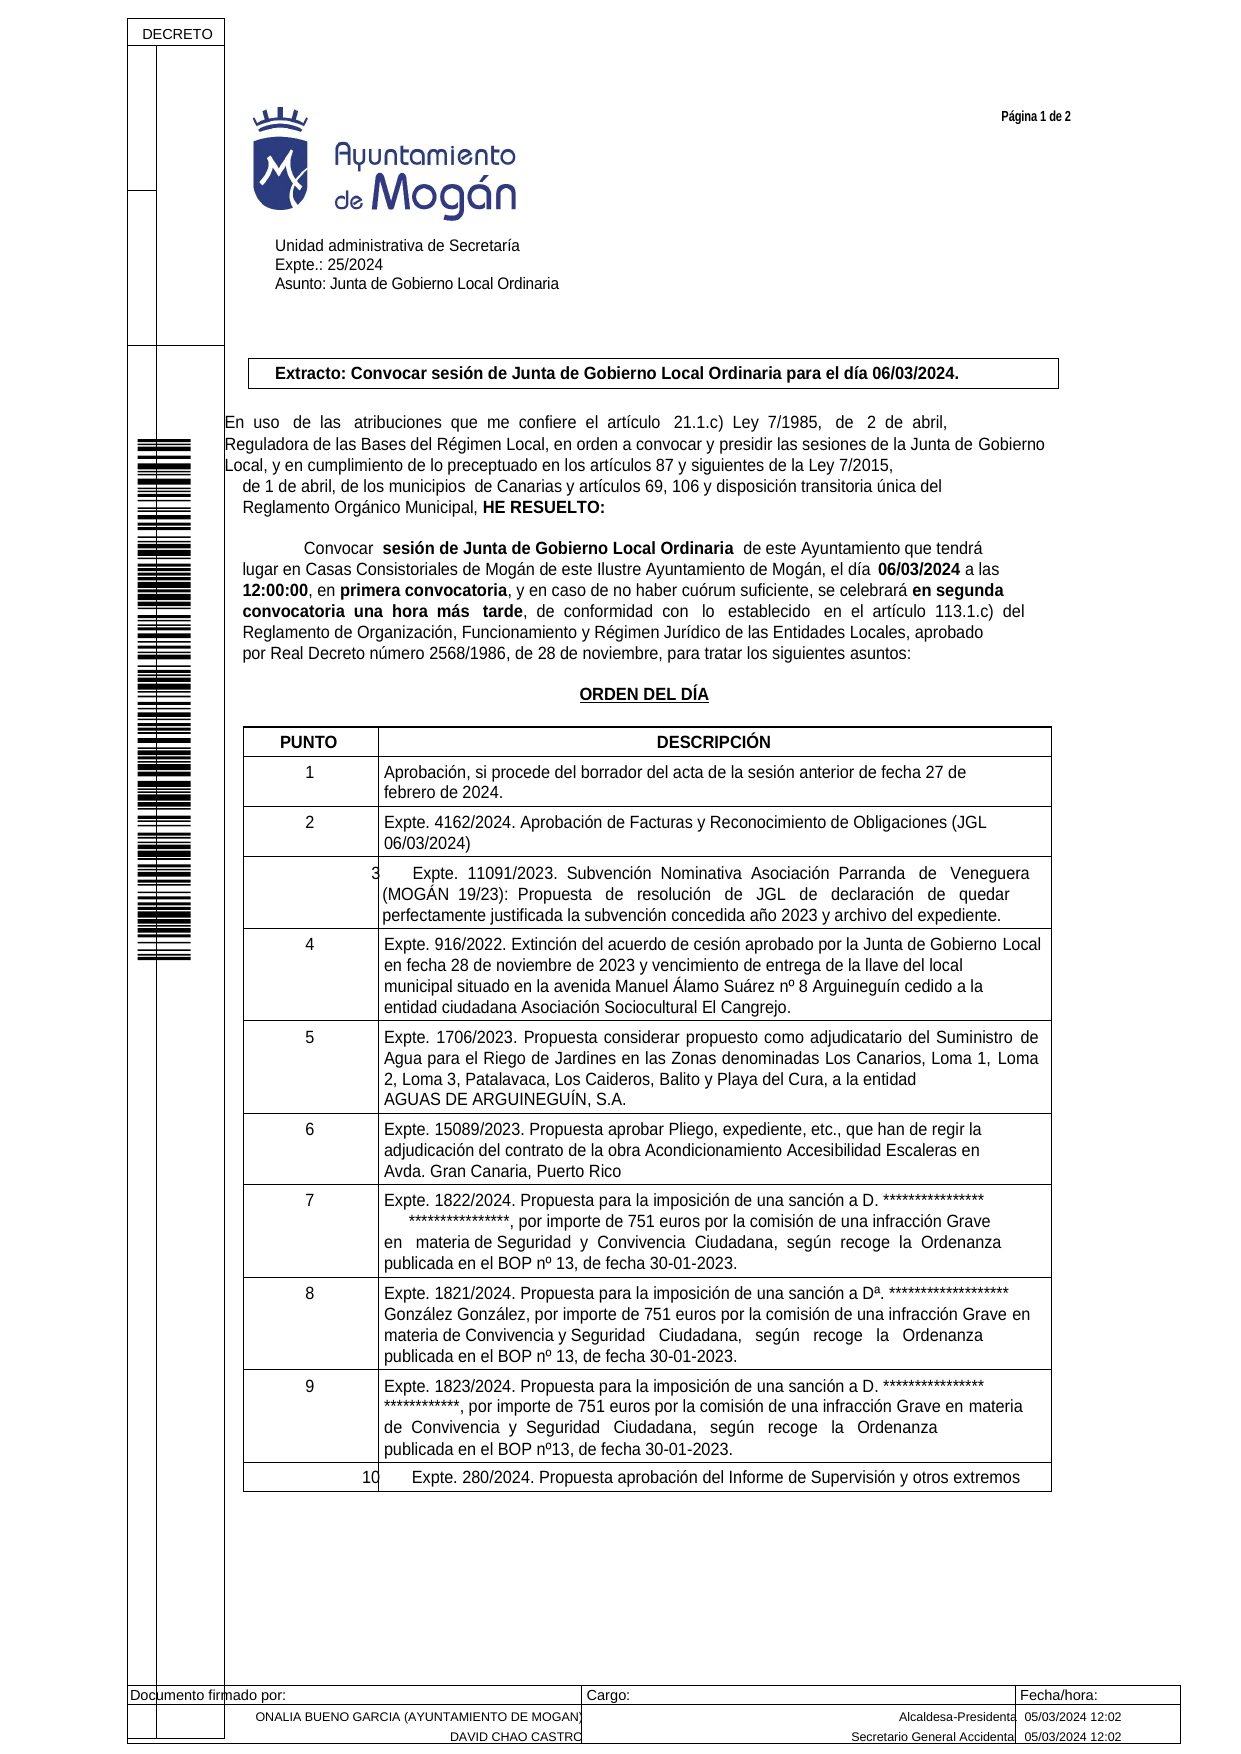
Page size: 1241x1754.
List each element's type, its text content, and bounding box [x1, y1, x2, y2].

text En uso de las atribuciones que me confiere el artículo 21.1.c) Ley 7/1985, de 2 de abril, Reguladora de las Bases del Régimen Local, en orden a convocar y presidir las sesiones de la Junta de Gobierno Local, y en cumplimiento de lo preceptuado en los artículos 87 y siguientes de la Ley 7/2015, [225, 412, 1072, 475]
table_cell Expte. 280/2024. Propuesta aprobación del Informe de Supervisión y otros extremos [379, 1463, 1051, 1491]
table_cell 05/03/2024 12:02 05/03/2024 12:02 [1016, 1705, 1180, 1743]
table_cell [128, 191, 156, 344]
table_cell Expte. 11091/2023. Subvención Nominativa Asociación Parranda de Veneguera (MOGÁN 19/23): Propuesta de resolución de JGL de declaración de quedar perfectamente justificada la subvención concedida año 2023 y archivo del expediente. [379, 857, 1051, 928]
table_cell Alcaldesa-Presidenta Secretario General Accidental [582, 1705, 1015, 1743]
text ORDEN DEL DÍA [579, 684, 1188, 704]
table_header DECRETO [128, 19, 224, 44]
table_cell [128, 46, 156, 190]
table_cell 1 [244, 757, 378, 806]
text Unidad administrativa de Secretaría Expte.: 25/2024 [275, 236, 682, 274]
table_cell Expte. 15089/2023. Propuesta aprobar Pliego, expediente, etc., que han de regir la adjudicación del contrato de la obra Acondicionamiento Accesibilidad Escaleras en Avda. Gran Canaria, Puerto Rico [379, 1114, 1051, 1184]
table_cell 7 [244, 1185, 378, 1277]
picture [252, 107, 516, 226]
table_cell [128, 346, 156, 1738]
table_cell Expte. 1823/2024. Propuesta para la imposición de una sanción a D. **************** ************, por importe de 751 euros por la comisión de una infracción Grave en materia de Convivencia y Seguridad Ciudadana, según recoge la Ordenanza publicada en el BOP nº13, de fecha 30-01-2023. [379, 1370, 1051, 1462]
table_header Cargo: [582, 1686, 1015, 1704]
text 12:00:00, en primera convocatoria, y en caso de no haber cuórum suficiente, se celebrará en segunda convocatoria una hora más tarde, de conformidad con lo establecido en el artículo 113.1.c) del Reglamento de Organización, Funcionamiento y Régimen Jurídico de las Entidades Locales, aprobado [242, 580, 1072, 643]
text Página 1 de 2 [1001, 108, 1188, 124]
text por Real Decreto número 2568/1986, de 28 de noviembre, para tratar los siguientes asuntos: [242, 643, 1188, 663]
table_cell [157, 46, 224, 344]
table_cell Aprobación, si procede del borrador del acta de la sesión anterior de fecha 27 de febrero de 2024. [379, 757, 1051, 806]
table_cell Expte. 4162/2024. Aprobación de Facturas y Reconocimiento de Obligaciones (JGL 06/03/2024) [379, 807, 1051, 856]
table_cell 2 [244, 807, 378, 856]
table_cell ONALIA BUENO GARCIA (AYUNTAMIENTO DE MOGAN) DAVID CHAO CASTRO [128, 1705, 581, 1743]
table_header PUNTO [244, 728, 378, 756]
table_cell Expte. 1822/2024. Propuesta para la imposición de una sanción a D. **************** ****************, por importe de 751 euros por la comisión de una infracción Grave en materia de Seguridad y Convivencia Ciudadana, según recoge la Ordenanza publicada en el BOP nº 13, de fecha 30-01-2023. [379, 1185, 1051, 1277]
text Extracto: Convocar sesión de Junta de Gobierno Local Ordinaria para el día 06/03/2024. [275, 363, 1058, 383]
table_cell Expte. 1821/2024. Propuesta para la imposición de una sanción a Dª. ******************* González González, por importe de 751 euros por la comisión de una infracción Grave en materia de Convivencia y Seguridad Ciudadana, según recoge la Ordenanza publicada en el BOP nº 13, de fecha 30-01-2023. [379, 1278, 1051, 1369]
table_cell [157, 346, 224, 1738]
table_cell Expte. 1706/2023. Propuesta considerar propuesto como adjudicatario del Suministro de Agua para el Riego de Jardines en las Zonas denominadas Los Canarios, Loma 1, Loma 2, Loma 3, Patalavaca, Los Caideros, Balito y Playa del Cura, a la entidad AGUAS DE ARGUINEGUÍN, S.A. [379, 1021, 1051, 1113]
table_cell 9 [244, 1370, 378, 1462]
text Convocar sesión de Junta de Gobierno Local Ordinaria de este Ayuntamiento que tendrá lugar en Casas Consistoriales de Mogán de este Ilustre Ayuntamiento de Mogán, el día 06/03/2024 a las [242, 538, 1072, 580]
table_cell 4 [244, 929, 378, 1020]
table_header DESCRIPCIÓN [379, 728, 1051, 756]
table_header Fecha/hora: [1016, 1686, 1180, 1704]
table_cell 10 [244, 1463, 378, 1491]
table_header Documento firmado por: [225, 1686, 581, 1704]
table_cell 6 [244, 1114, 378, 1184]
table_cell 3 [244, 857, 378, 928]
text [1059, 363, 1188, 383]
table_cell 8 [244, 1278, 378, 1369]
table_cell Expte. 916/2022. Extinción del acuerdo de cesión aprobado por la Junta de Gobierno Local en fecha 28 de noviembre de 2023 y vencimiento de entrega de la llave del local municipal situado en la avenida Manuel Álamo Suárez nº 8 Arguineguín cedido a la entidad ciudadana Asociación Sociocultural El Cangrejo. [379, 929, 1051, 1020]
table_cell 5 [244, 1021, 378, 1113]
text de 1 de abril, de los municipios de Canarias y artículos 69, 106 y disposición transitoria única del Reglamento Orgánico Municipal, HE RESUELTO: [242, 475, 1072, 517]
text Asunto: Junta de Gobierno Local Ordinaria [275, 274, 1188, 293]
